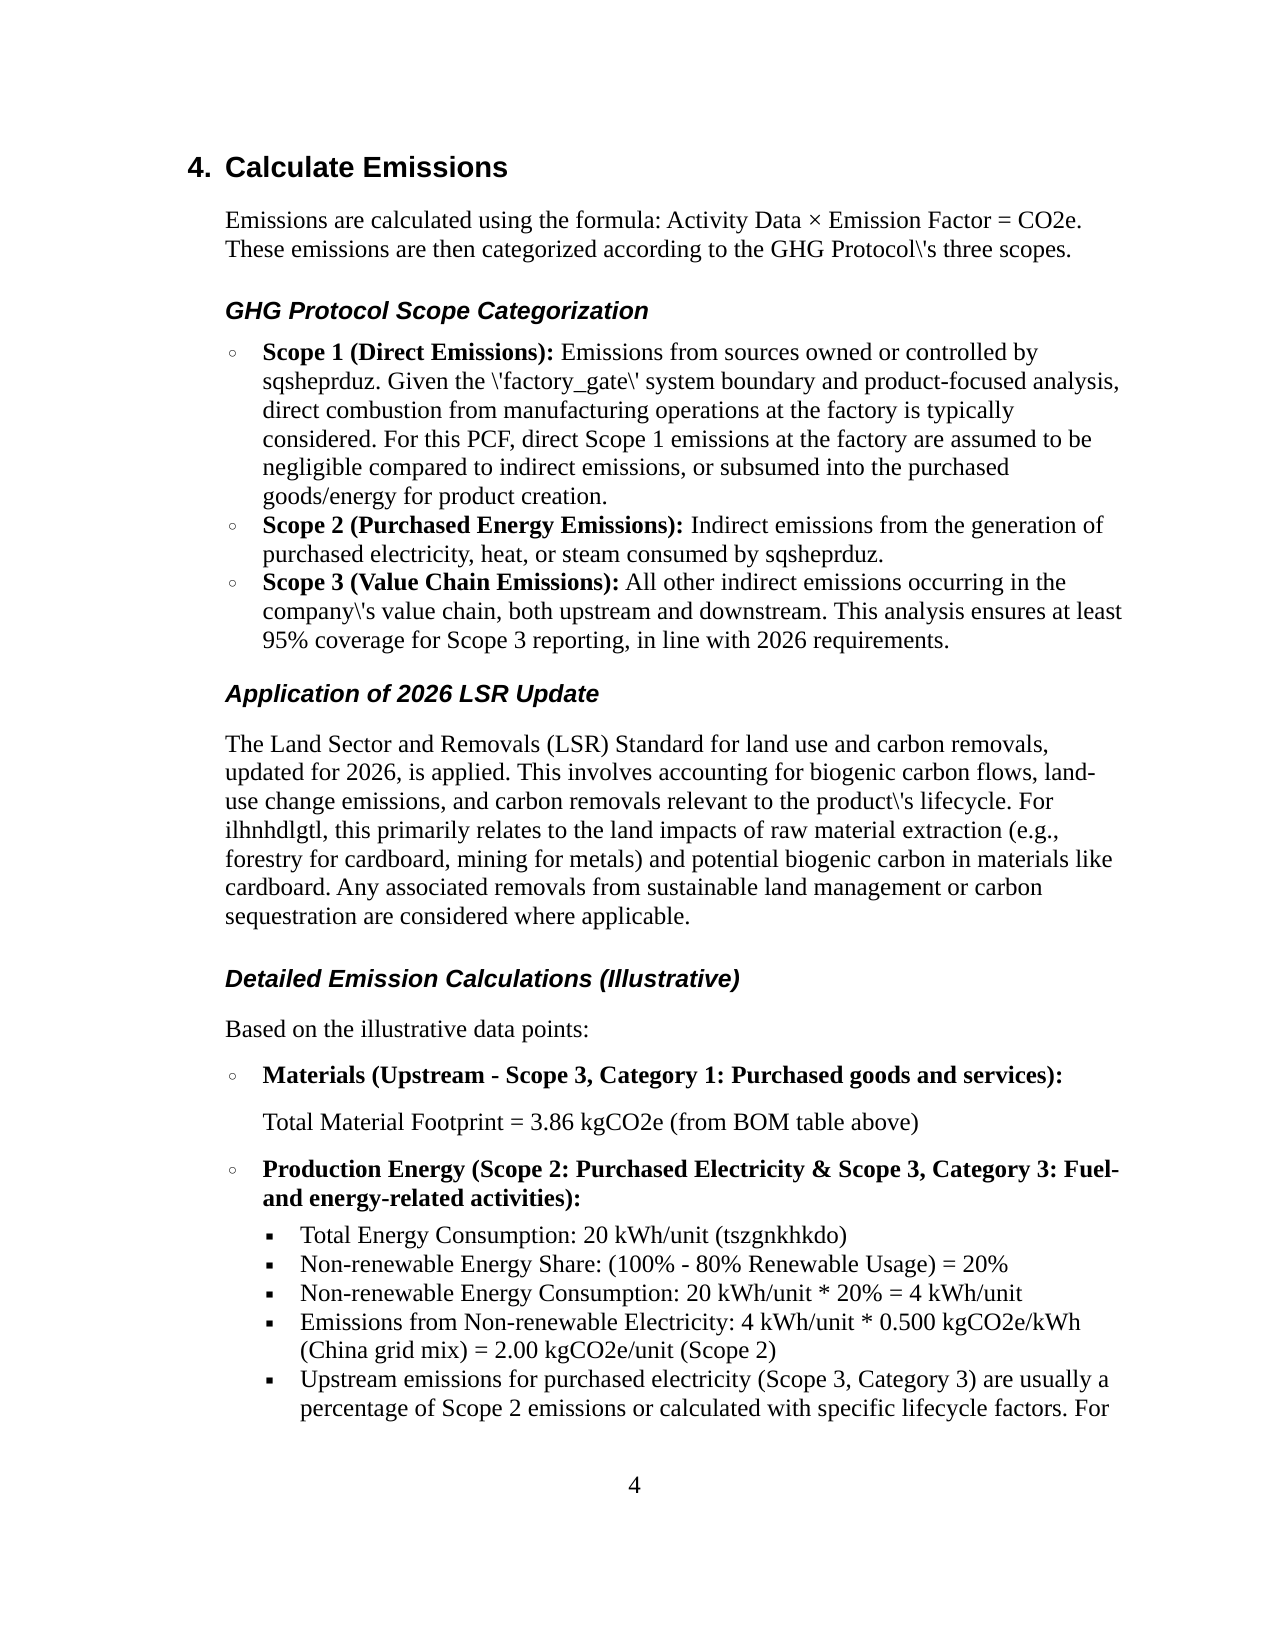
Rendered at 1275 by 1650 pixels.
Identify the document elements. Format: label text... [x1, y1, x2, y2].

subtitle GHG Protocol Scope Categorization [187, 296, 1125, 325]
list Scope 3 (Value Chain Emissions): All other indirect emissions occurring in the company\'s value chain, both upstream and downstream. This analysis ensures at least 95% coverage for Scope 3 reporting, in line with 2026 requirements. [225, 567, 1125, 654]
list Emissions are calculated using the formula: Activity Data × Emission Factor = CO2e. These emissions are then categorized according to the GHG Protocol\'s three scopes. [187, 205, 1125, 262]
subtitle Application of 2026 LSR Update [187, 679, 1125, 707]
list Total Energy Consumption: 20 kWh/unit (tszgnkhkdo) [262, 1220, 1125, 1249]
list Materials (Upstream - Scope 3, Category 1: Purchased goods and services): [225, 1061, 1125, 1089]
list Total Material Footprint = 3.86 kgCO2e (from BOM table above) [225, 1107, 1125, 1136]
list The Land Sector and Removals (LSR) Standard for land use and carbon removals, updated for 2026, is applied. This involves accounting for biogenic carbon flows, land-use change emissions, and carbon removals relevant to the product\'s lifecycle. For ilhnhdlgtl, this primarily relates to the land impacts of raw material extraction (e.g., forestry for cardboard, mining for metals) and potential biogenic carbon in materials like cardboard. Any associated removals from sustainable land management or carbon sequestration are considered where applicable. [187, 729, 1125, 930]
subtitle Detailed Emission Calculations (Illustrative) [187, 964, 1125, 992]
list Emissions from Non-renewable Electricity: 4 kWh/unit * 0.500 kgCO2e/kWh (China grid mix) = 2.00 kgCO2e/unit (Scope 2) [262, 1307, 1125, 1364]
list Non-renewable Energy Share: (100% - 80% Renewable Usage) = 20% [262, 1249, 1125, 1278]
list Production Energy (Scope 2: Purchased Electricity & Scope 3, Category 3: Fuel- and energy-related activities): [225, 1154, 1125, 1211]
list Scope 1 (Direct Emissions): Emissions from sources owned or controlled by sqsheprduz. Given the \'factory_gate\' system boundary and product-focused analysis, direct combustion from manufacturing operations at the factory is typically considered. For this PCF, direct Scope 1 emissions at the factory are assumed to be negligible compared to indirect emissions, or subsumed into the purchased goods/energy for product creation. [225, 337, 1125, 510]
list Based on the illustrative data points: [187, 1014, 1125, 1043]
list Upstream emissions for purchased electricity (Scope 3, Category 3) are usually a percentage of Scope 2 emissions or calculated with specific lifecycle factors. For [262, 1364, 1125, 1422]
list Scope 2 (Purchased Energy Emissions): Indirect emissions from the generation of purchased electricity, heat, or steam consumed by sqsheprduz. [225, 510, 1125, 567]
subtitle Calculate Emissions [187, 150, 1125, 183]
list Non-renewable Energy Consumption: 20 kWh/unit * 20% = 4 kWh/unit [262, 1278, 1125, 1307]
